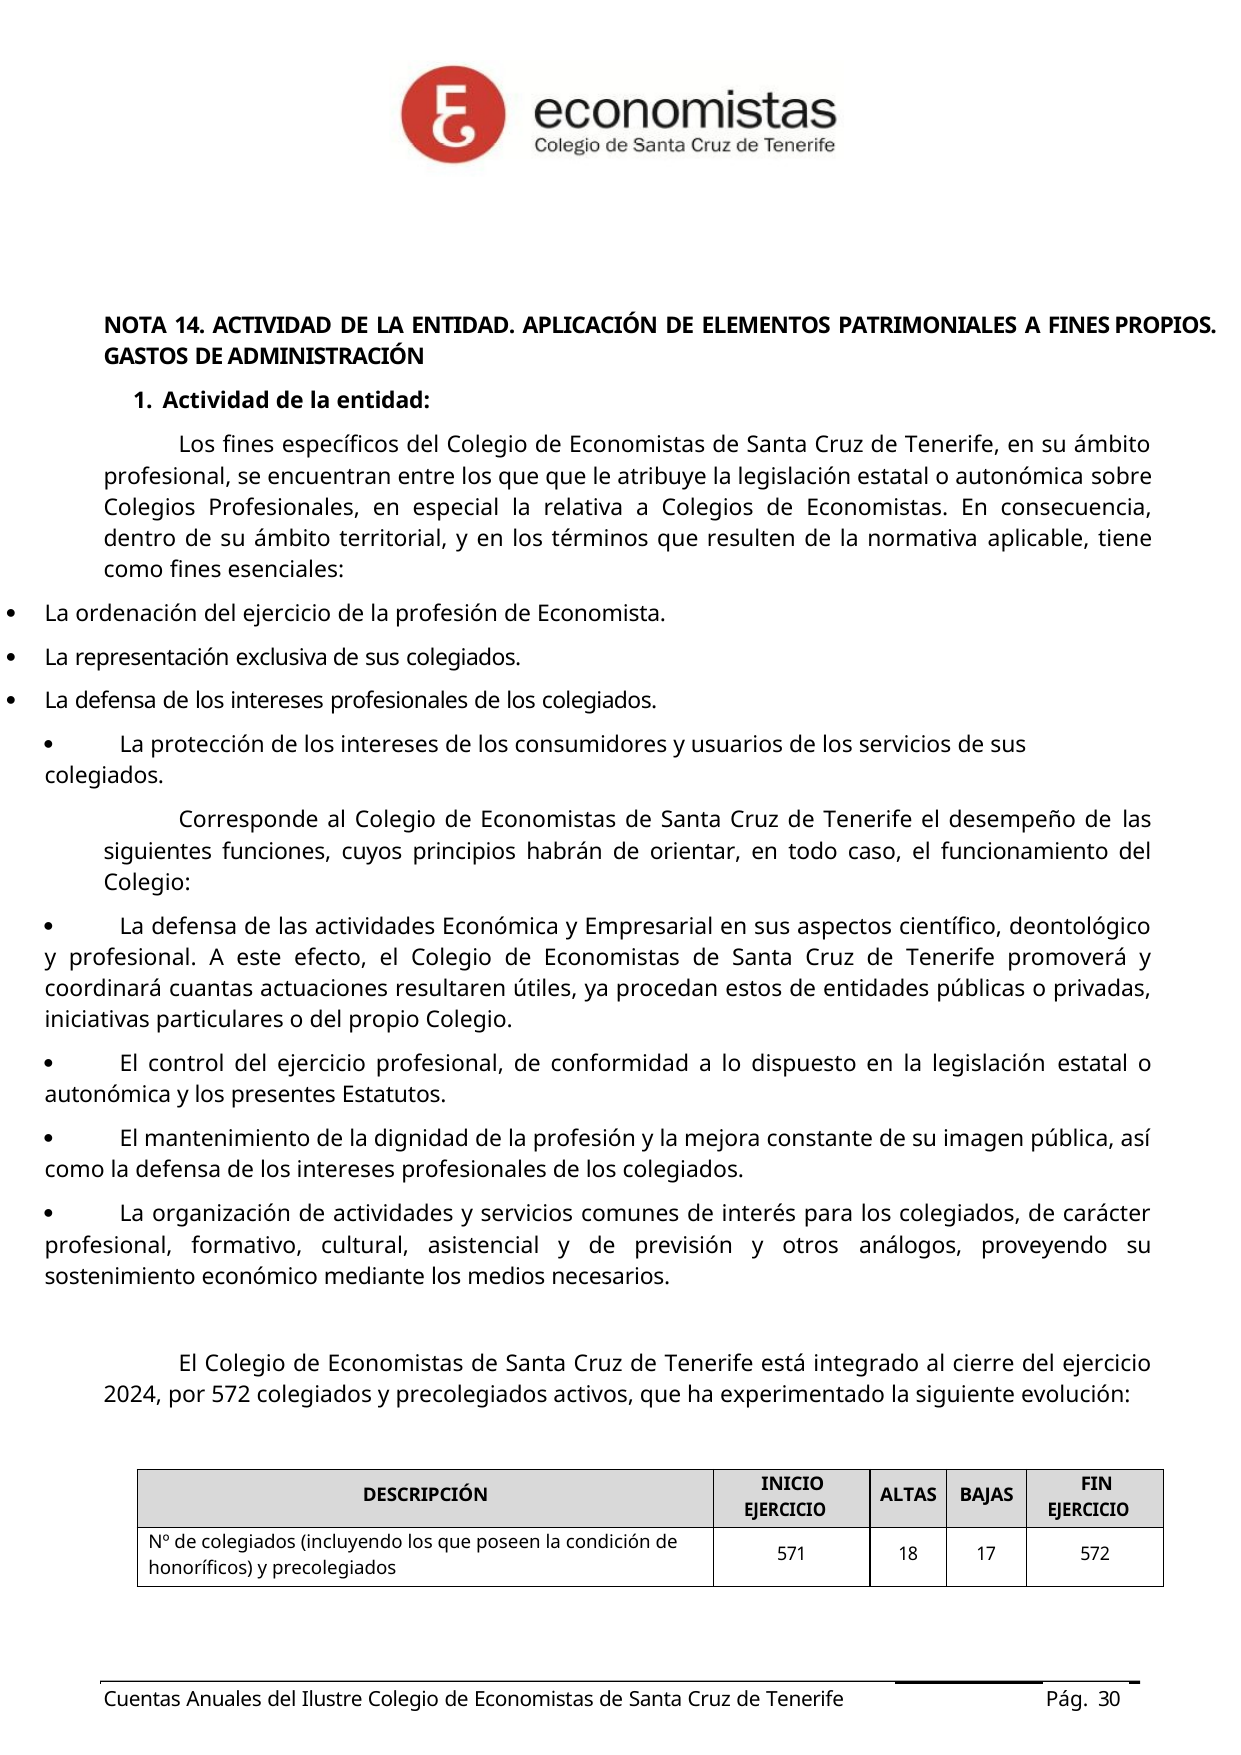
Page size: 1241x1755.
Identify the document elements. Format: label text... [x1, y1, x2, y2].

table_cell Nº de colegiados (incluyendo los que poseen la condición de honoríficos) y precolegiados [138, 1528, 713, 1586]
table_cell 572 [1027, 1528, 1163, 1586]
list La ordenación del ejercicio de la profesión de Economista. [7, 597, 1226, 628]
table_header BAJAS [947, 1470, 1026, 1527]
table_header DESCRIPCIÓN [138, 1470, 713, 1527]
list La defensa de los intereses profesionales de los colegiados. [7, 684, 1226, 716]
table_cell 18 [871, 1528, 946, 1586]
text El Colegio de Economistas de Santa Cruz de Tenerife está integrado al cierre del ejercicio 2024, por 572 colegiados y precolegiados activos, que ha experimentado la siguiente evolución: [103, 1347, 1152, 1410]
list Actividad de la entidad: [133, 384, 1226, 415]
list La organización de actividades y servicios comunes de interés para los colegiados, de carácter profesional, formativo, cultural, asistencial y de previsión y otros análogos, proveyendo su sostenimiento económico mediante los medios necesarios. [44, 1197, 1152, 1291]
table_cell 571 [714, 1528, 869, 1586]
table_header ALTAS [871, 1470, 946, 1527]
list El mantenimiento de la dignidad de la profesión y la mejora constante de su imagen pública, así como la defensa de los intereses profesionales de los colegiados. [44, 1122, 1152, 1184]
table_header INICIO EJERCICIO [714, 1470, 869, 1527]
text Los fines específicos del Colegio de Economistas de Santa Cruz de Tenerife, en su ámbito profesional, se encuentran entre los que que le atribuye la legislación estatal o autonómica sobre Colegios Profesionales, en especial la relativa a Colegios de Economistas. En consecuencia, dentro de su ámbito territorial, y en los términos que resulten de la normativa aplicable, tiene como fines esenciales: [103, 428, 1152, 584]
list La defensa de las actividades Económica y Empresarial en sus aspectos científico, deontológico y profesional. A este efecto, el Colegio de Economistas de Santa Cruz de Tenerife promoverá y coordinará cuantas actuaciones resultaren útiles, ya procedan estos de entidades públicas o privadas, iniciativas particulares o del propio Colegio. [44, 909, 1152, 1034]
table_header FIN EJERCICIO [1027, 1470, 1163, 1527]
text Corresponde al Colegio de Economistas de Santa Cruz de Tenerife el desempeño de las siguientes funciones, cuyos principios habrán de orientar, en todo caso, el funcionamiento del Colegio: [103, 803, 1152, 897]
subtitle NOTA 14. ACTIVIDAD DE LA ENTIDAD. APLICACIÓN DE ELEMENTOS PATRIMONIALES A FINES PROPIOS. GASTOS DE ADMINISTRACIÓN [103, 309, 1226, 372]
table_cell 17 [947, 1528, 1026, 1586]
list La protección de los intereses de los consumidores y usuarios de los servicios de sus colegiados. [44, 728, 1152, 791]
list La representación exclusiva de sus colegiados. [7, 641, 1226, 672]
list El control del ejercicio profesional, de conformidad a lo dispuesto en la legislación estatal o autonómica y los presentes Estatutos. [44, 1047, 1152, 1109]
